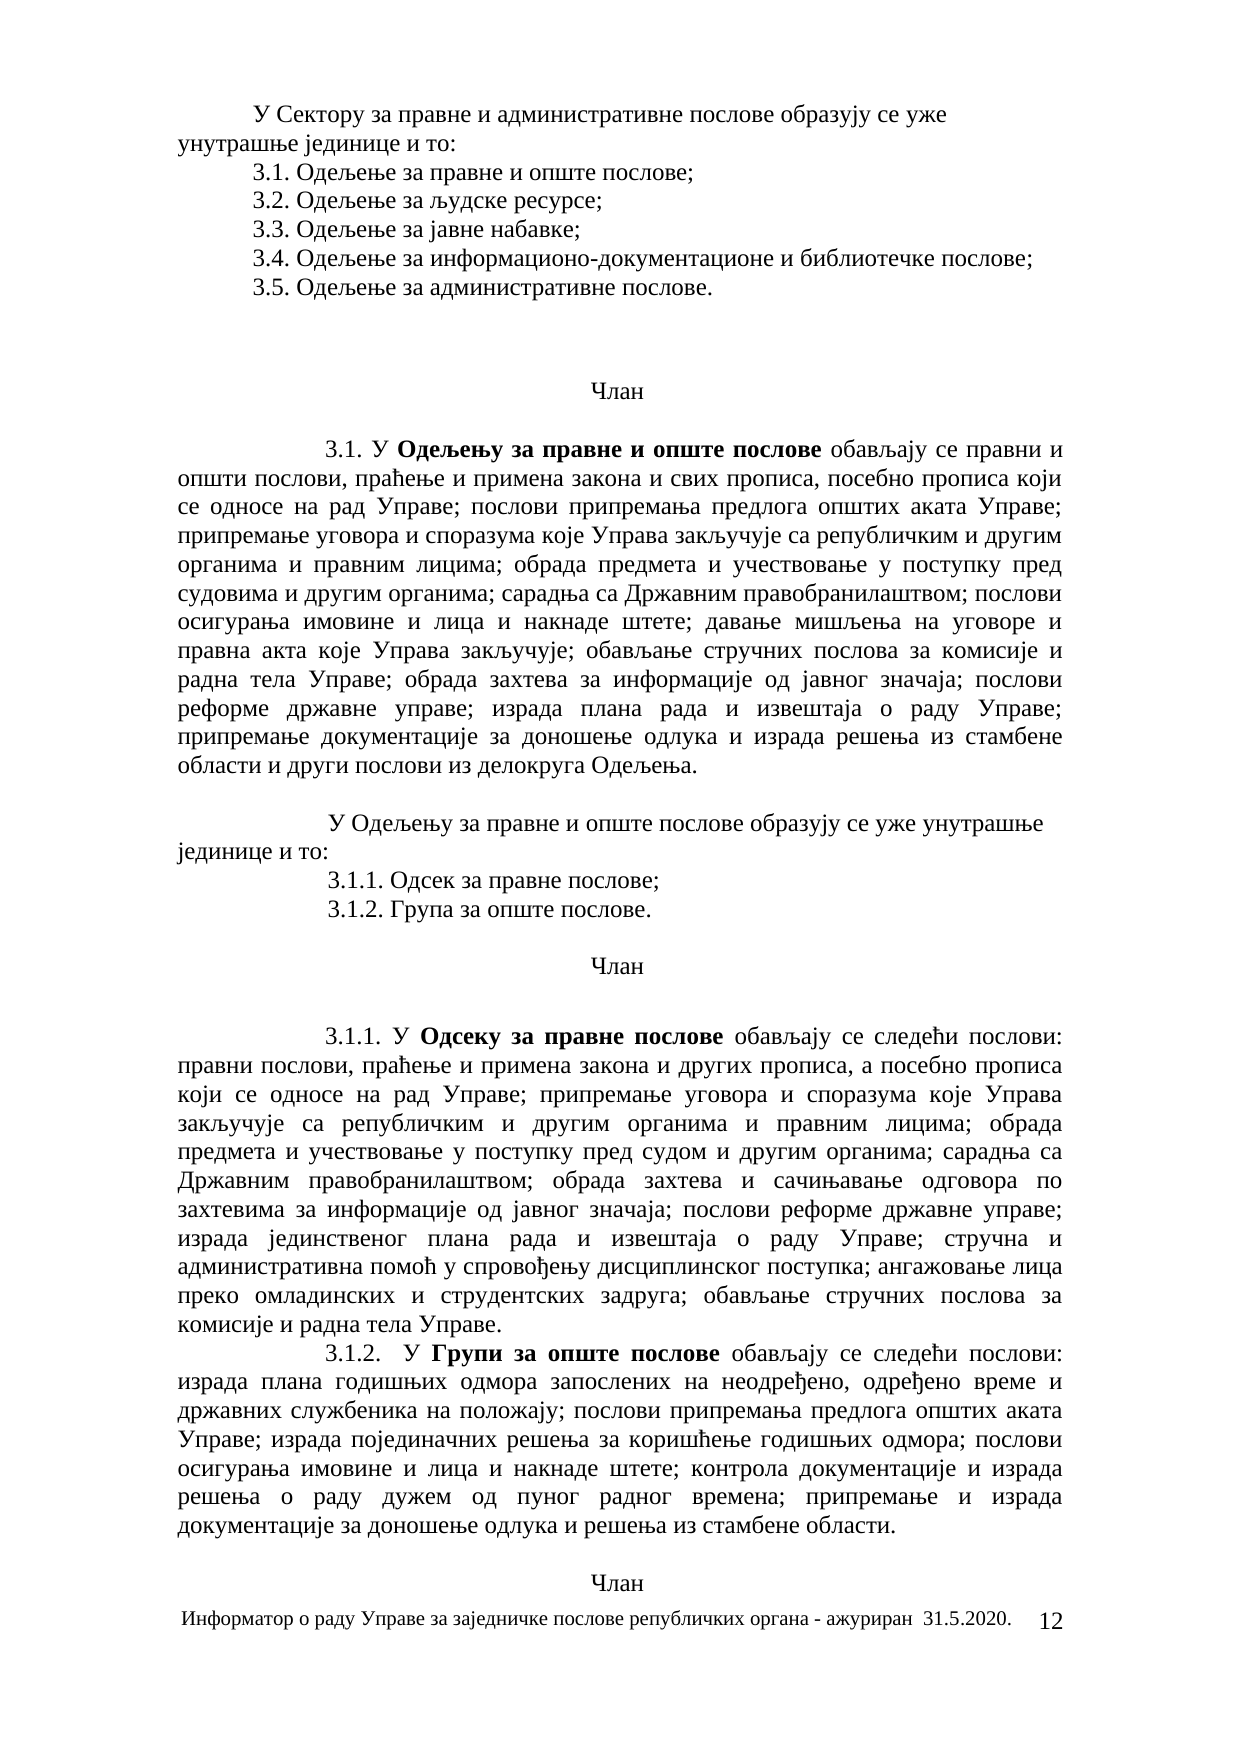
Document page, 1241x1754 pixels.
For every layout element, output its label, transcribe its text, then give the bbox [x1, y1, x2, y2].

text 3.1.1. У Одсеку за правне послове обављају се следећи послови: правни послови, праћење и примена закона и других прописа, а посебно прописа који се односе на рад Управе; припремање уговора и споразума које Управа закључује са републичким и другим органима и правним лицима; обрада предмета и учествовање у поступку пред судом и другим органима; сарадња са Државним правобранилаштвом; обрада захтева и сачињавање одговора по захтевима за информације од јавног значаја; послови реформе државне управе; израда јединственог плана рада и извештаја о раду Управе; стручна и административна помоћ у спровођењу дисциплинског поступка; ангажовање лица преко омладинских и струдентских задруга; обављање стручних послова за комисије и радна тела Управе. [177, 1021, 1063, 1338]
text 3.1.2. Група за опште послове. [177, 894, 1063, 923]
text 3.3. Одељење за јавне набавке; [177, 214, 1063, 243]
text 3.5. Одељење за административне послове. [177, 272, 1063, 300]
text 3.1. У Одељењу за правне и опште послове обављају се правни и општи послови, праћење и примена закона и свих прописа, посебно прописа који се односе на рад Управе; послови припремања предлога општих аката Управе; припремање уговора и споразума које Управа закључује са републичким и другим органима и правним лицима; обрада предмета и учествовање у поступку пред судовима и другим органима; сарадња са Државним правобранилаштвом; послови осигурања имовине и лица и накнаде штете; давање мишљења на уговоре и правна акта које Управа закључује; обављање стручних послова за комисије и радна тела Управе; обрада захтева за информације од јавног значаја; послови реформе државне управе; израда плана рада и извештаја о раду Управе; припремање документације за доношење одлука и израда решења из стамбене области и други послови из делокруга Одељења. [177, 434, 1063, 779]
text Члан [177, 1568, 1063, 1596]
text Члан [177, 376, 1063, 405]
text Члан [177, 951, 1063, 980]
text У Сектору за правне и административне послове образују се уже унутрашње јединице и то: [177, 99, 1063, 157]
text 3.1.1. Одсек за правне послове; [177, 865, 1063, 894]
text У Одељењу за правне и опште послове образују се уже унутрашње јединице и то: [177, 808, 1063, 865]
text 3.4. Одељење за информационо-документационе и библиотечке послове; [177, 243, 1063, 272]
text 3.1. Одељење за правне и опште послове; [177, 157, 1063, 185]
text 3.2. Oдељење за људске ресурсе; [177, 185, 1063, 214]
text 3.1.2. У Групи за опште послове обављају се следећи послови: израда плана годишњих одмора запослених на неодређено, одређено време и државних службеника на положају; послови припремања предлога општих аката Управе; израда појединачних решења за коришћење годишњих одмора; послови осигурања имовине и лица и накнаде штете; контрола документације и израда решења о раду дужем од пуног радног времена; припремање и израда документације за доношење одлука и решења из стамбене области. [177, 1338, 1063, 1539]
